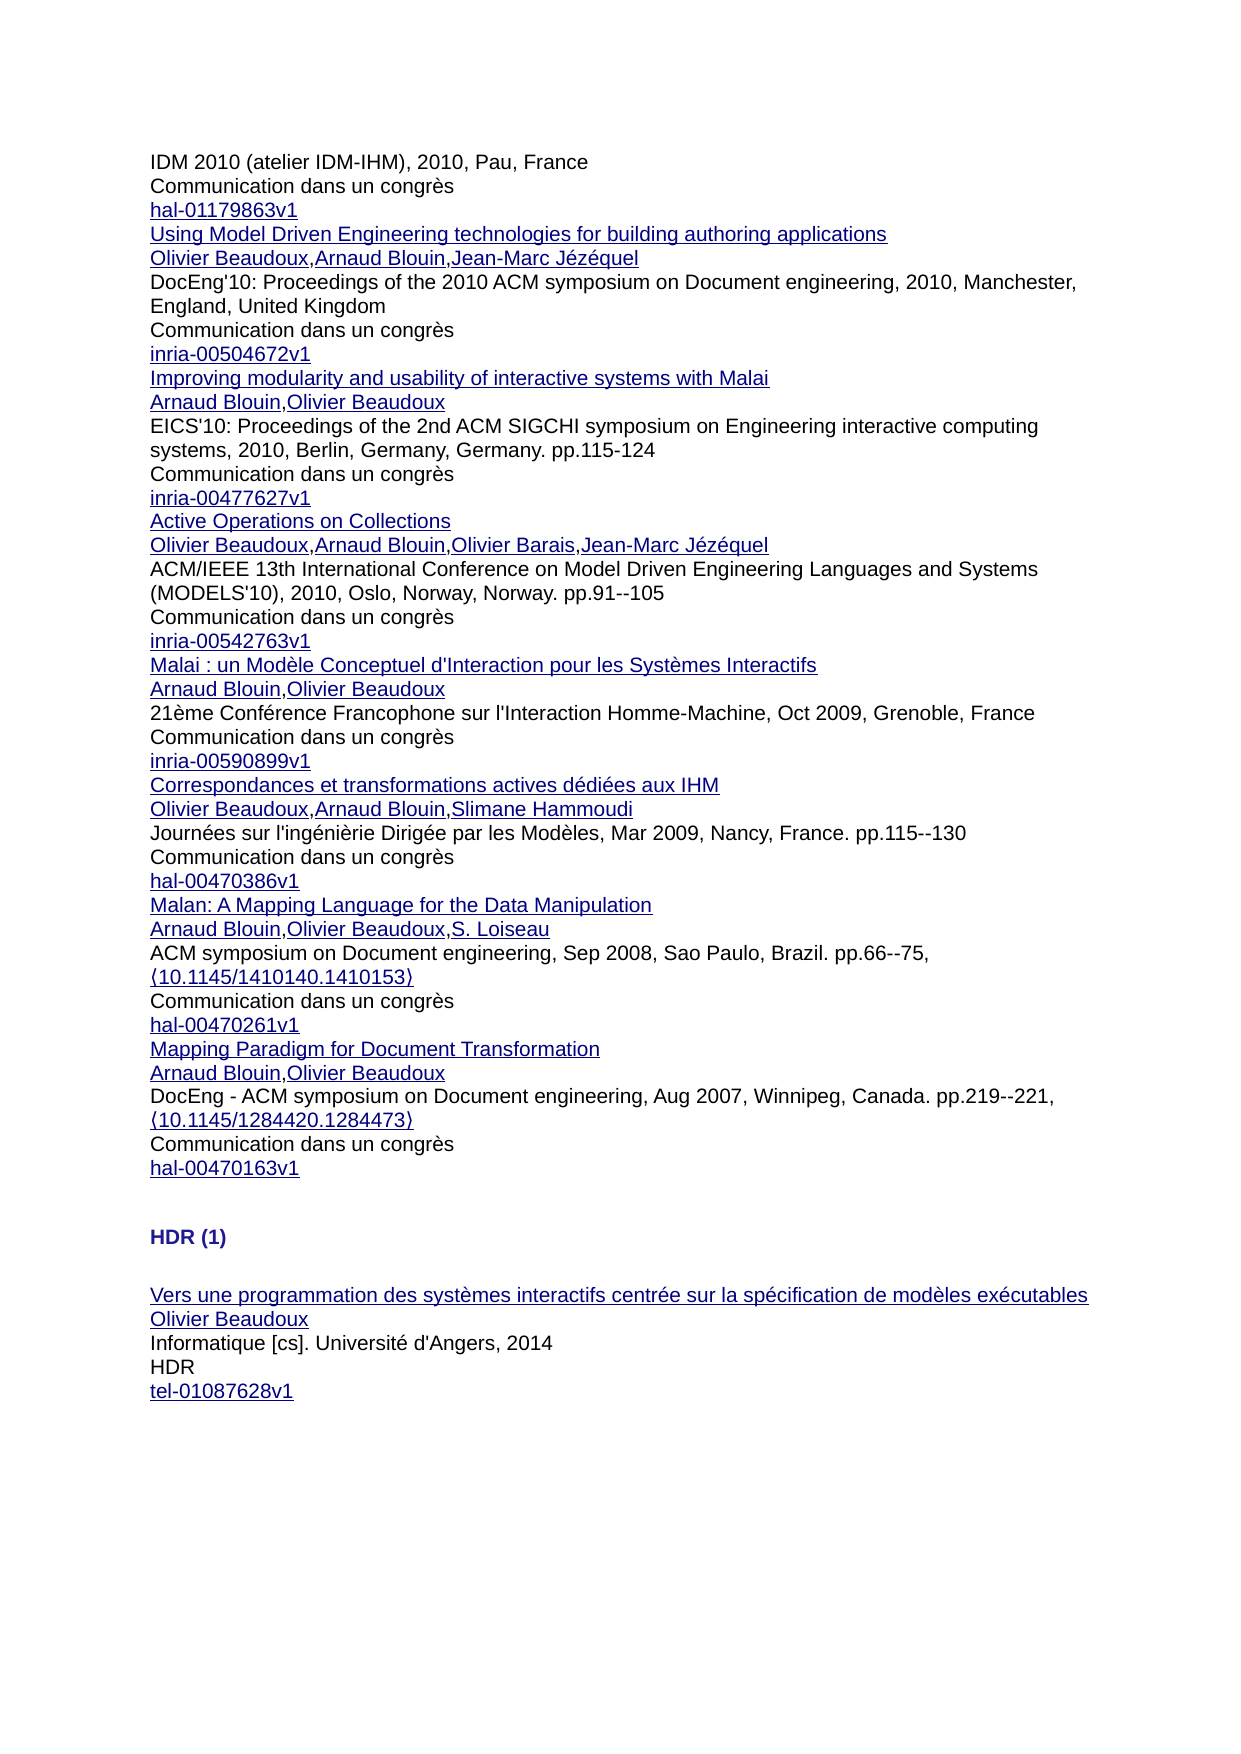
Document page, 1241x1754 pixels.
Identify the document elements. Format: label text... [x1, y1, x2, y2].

table_header Vers une programmation des systèmes interactifs centrée sur la spécification de modèles exécutables Olivier Beaudoux Informatique [cs]. Université d'Angers, 2014 HDR tel-01087628v1 [150, 1283, 1090, 1403]
table_cell Correspondances et transformations actives dédiées aux IHM Olivier Beaudoux,Arnaud Blouin,Slimane Hammoudi Journées sur l'ingénièrie Dirigée par les Modèles, Mar 2009, Nancy, France. pp.115--130 Communication dans un congrès hal-00470386v1 [150, 773, 1090, 893]
table_cell Malan: A Mapping Language for the Data Manipulation Arnaud Blouin,Olivier Beaudoux,S. Loiseau ACM symposium on Document engineering, Sep 2008, Sao Paulo, Brazil. pp.66--75, ⟨10.1145/1410140.1410153⟩ Communication dans un congrès hal-00470261v1 [150, 893, 1090, 1036]
subtitle HDR (1) [150, 1225, 1090, 1249]
table_cell Improving modularity and usability of interactive systems with Malai Arnaud Blouin,Olivier Beaudoux EICS'10: Proceedings of the 2nd ACM SIGCHI symposium on Engineering interactive computing systems, 2010, Berlin, Germany, Germany. pp.115-124 Communication dans un congrès inria-00477627v1 [150, 366, 1090, 509]
table_cell Malai : un Modèle Conceptuel d'Interaction pour les Systèmes Interactifs Arnaud Blouin,Olivier Beaudoux 21ème Conférence Francophone sur l'Interaction Homme-Machine, Oct 2009, Grenoble, France Communication dans un congrès inria-00590899v1 [150, 653, 1090, 773]
table_cell Using Model Driven Engineering technologies for building authoring applications Olivier Beaudoux,Arnaud Blouin,Jean-Marc Jézéquel DocEng'10: Proceedings of the 2010 ACM symposium on Document engineering, 2010, Manchester, England, United Kingdom Communication dans un congrès inria-00504672v1 [150, 222, 1090, 366]
table_cell IDM 2010 (atelier IDM-IHM), 2010, Pau, France Communication dans un congrès hal-01179863v1 [150, 150, 1090, 222]
table_cell Active Operations on Collections Olivier Beaudoux,Arnaud Blouin,Olivier Barais,Jean-Marc Jézéquel ACM/IEEE 13th International Conference on Model Driven Engineering Languages and Systems (MODELS'10), 2010, Oslo, Norway, Norway. pp.91--105 Communication dans un congrès inria-00542763v1 [150, 509, 1090, 653]
table_cell Mapping Paradigm for Document Transformation Arnaud Blouin,Olivier Beaudoux DocEng - ACM symposium on Document engineering, Aug 2007, Winnipeg, Canada. pp.219--221, ⟨10.1145/1284420.1284473⟩ Communication dans un congrès hal-00470163v1 [150, 1036, 1090, 1180]
